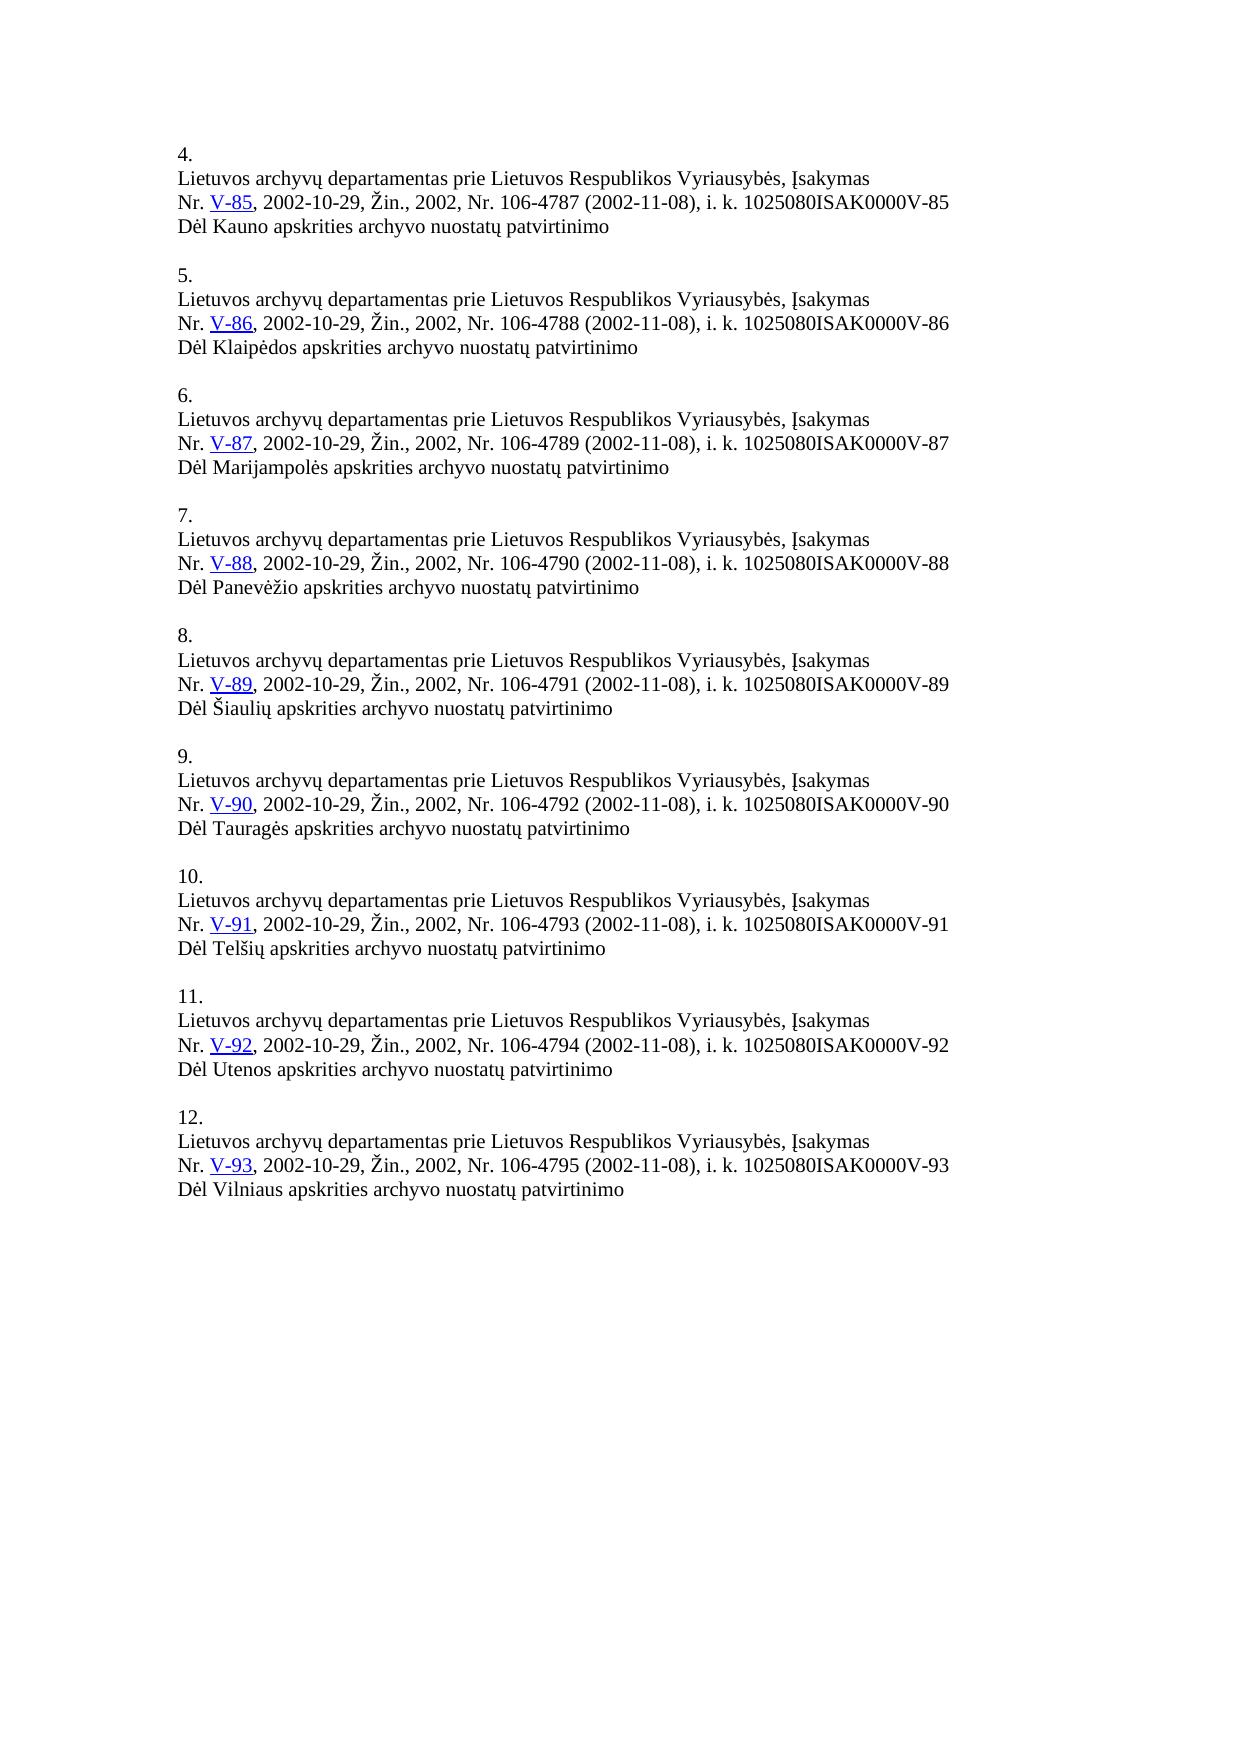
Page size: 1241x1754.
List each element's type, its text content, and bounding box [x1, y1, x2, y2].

text Nr. V-90, 2002-10-29, Žin., 2002, Nr. 106-4792 (2002-11-08), i. k. 1025080ISAK0000V-90 [177, 792, 1181, 816]
text Lietuvos archyvų departamentas prie Lietuvos Respublikos Vyriausybės, Įsakymas [177, 647, 1181, 672]
text Dėl Panevėžio apskrities archyvo nuostatų patvirtinimo [177, 575, 1181, 599]
text 6. [177, 383, 1181, 407]
text 12. [177, 1105, 1181, 1129]
text Nr. V-89, 2002-10-29, Žin., 2002, Nr. 106-4791 (2002-11-08), i. k. 1025080ISAK0000V-89 [177, 672, 1181, 696]
text Nr. V-88, 2002-10-29, Žin., 2002, Nr. 106-4790 (2002-11-08), i. k. 1025080ISAK0000V-88 [177, 551, 1181, 575]
text Nr. V-87, 2002-10-29, Žin., 2002, Nr. 106-4789 (2002-11-08), i. k. 1025080ISAK0000V-87 [177, 431, 1181, 455]
text Dėl Klaipėdos apskrities archyvo nuostatų patvirtinimo [177, 335, 1181, 359]
text 5. [177, 262, 1181, 287]
text Nr. V-92, 2002-10-29, Žin., 2002, Nr. 106-4794 (2002-11-08), i. k. 1025080ISAK0000V-92 [177, 1032, 1181, 1057]
text 11. [177, 984, 1181, 1008]
text 4. [177, 142, 1181, 166]
text Lietuvos archyvų departamentas prie Lietuvos Respublikos Vyriausybės, Įsakymas [177, 527, 1181, 551]
text Nr. V-91, 2002-10-29, Žin., 2002, Nr. 106-4793 (2002-11-08), i. k. 1025080ISAK0000V-91 [177, 912, 1181, 936]
text Lietuvos archyvų departamentas prie Lietuvos Respublikos Vyriausybės, Įsakymas [177, 166, 1181, 190]
text Lietuvos archyvų departamentas prie Lietuvos Respublikos Vyriausybės, Įsakymas [177, 1008, 1181, 1032]
text Dėl Telšių apskrities archyvo nuostatų patvirtinimo [177, 936, 1181, 960]
text Lietuvos archyvų departamentas prie Lietuvos Respublikos Vyriausybės, Įsakymas [177, 888, 1181, 912]
text Dėl Marijampolės apskrities archyvo nuostatų patvirtinimo [177, 455, 1181, 479]
text Dėl Šiaulių apskrities archyvo nuostatų patvirtinimo [177, 696, 1181, 720]
text 9. [177, 744, 1181, 768]
text 7. [177, 503, 1181, 527]
text Lietuvos archyvų departamentas prie Lietuvos Respublikos Vyriausybės, Įsakymas [177, 287, 1181, 311]
text 8. [177, 623, 1181, 647]
text Dėl Tauragės apskrities archyvo nuostatų patvirtinimo [177, 816, 1181, 840]
text Lietuvos archyvų departamentas prie Lietuvos Respublikos Vyriausybės, Įsakymas [177, 407, 1181, 431]
text Nr. V-86, 2002-10-29, Žin., 2002, Nr. 106-4788 (2002-11-08), i. k. 1025080ISAK0000V-86 [177, 311, 1181, 335]
text Dėl Utenos apskrities archyvo nuostatų patvirtinimo [177, 1057, 1181, 1081]
text Dėl Kauno apskrities archyvo nuostatų patvirtinimo [177, 214, 1181, 238]
text Lietuvos archyvų departamentas prie Lietuvos Respublikos Vyriausybės, Įsakymas [177, 768, 1181, 792]
text Nr. V-85, 2002-10-29, Žin., 2002, Nr. 106-4787 (2002-11-08), i. k. 1025080ISAK0000V-85 [177, 190, 1181, 214]
text Dėl Vilniaus apskrities archyvo nuostatų patvirtinimo [177, 1177, 1181, 1201]
text Nr. V-93, 2002-10-29, Žin., 2002, Nr. 106-4795 (2002-11-08), i. k. 1025080ISAK0000V-93 [177, 1153, 1181, 1177]
text Lietuvos archyvų departamentas prie Lietuvos Respublikos Vyriausybės, Įsakymas [177, 1129, 1181, 1153]
text 10. [177, 864, 1181, 888]
